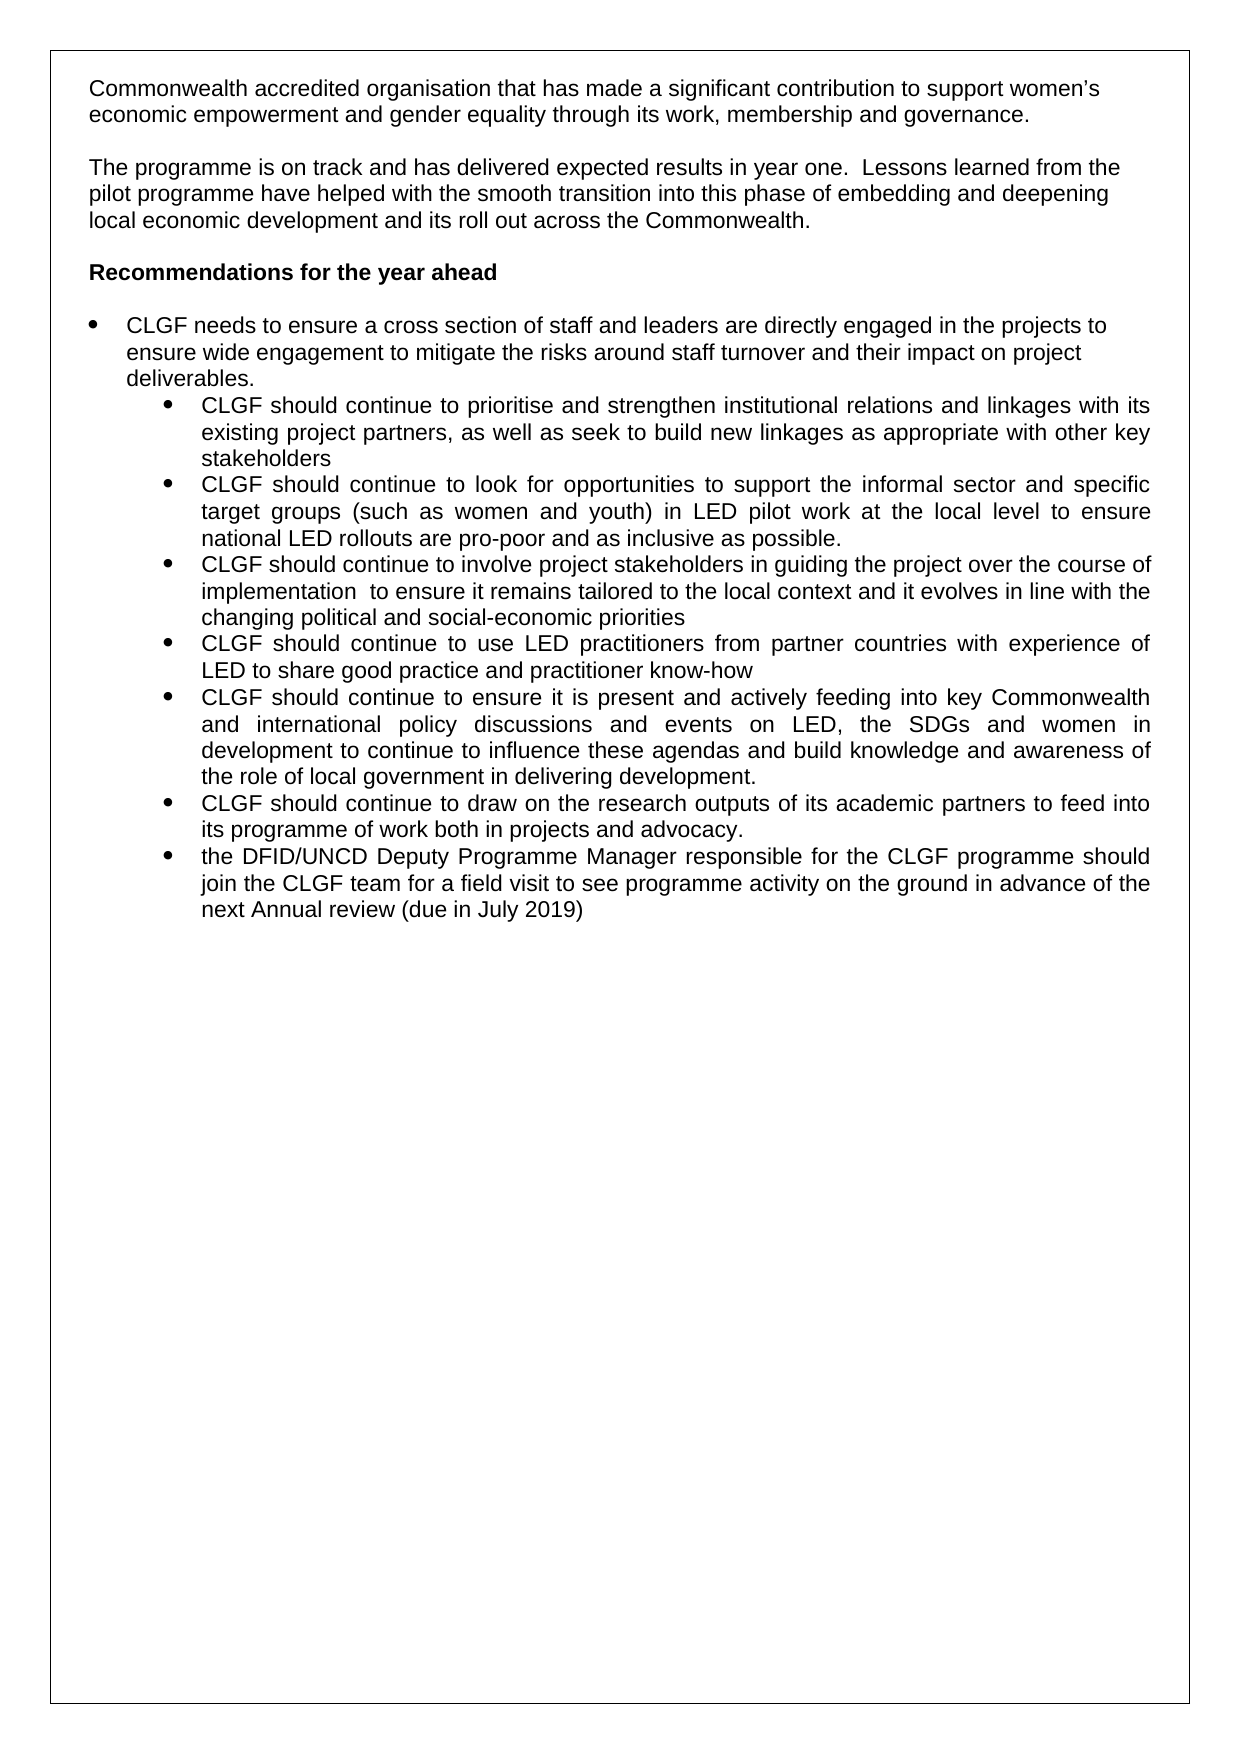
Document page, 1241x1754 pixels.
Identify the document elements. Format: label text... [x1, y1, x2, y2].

text Commonwealth accredited organisation that has made a significant contribution to support women’s economic empowerment and gender equality through its work, membership and governance. [89, 75, 1152, 128]
list CLGF should continue to prioritise and strengthen institutional relations and linkages with its existing project partners, as well as seek to build new linkages as appropriate with other key stakeholders [164, 392, 1152, 471]
list CLGF should continue to draw on the research outputs of its academic partners to feed into its programme of work both in projects and advocacy. [164, 789, 1152, 843]
list the DFID/UNCD Deputy Programme Manager responsible for the CLGF programme should join the CLGF team for a field visit to see programme activity on the ground in advance of the next Annual review (due in July 2019) [164, 843, 1152, 922]
list CLGF should continue to ensure it is present and actively feeding into key Commonwealth and international policy discussions and events on LED, the SDGs and women in development to continue to influence these agendas and build knowledge and awareness of the role of local government in delivering development. [164, 684, 1152, 789]
text Recommendations for the year ahead [89, 259, 1152, 286]
list CLGF should continue to involve project stakeholders in guiding the project over the course of implementation to ensure it remains tailored to the local context and it evolves in line with the changing political and social-economic priorities [164, 551, 1152, 630]
text The programme is on track and has delivered expected results in year one. Lessons learned from the pilot programme have helped with the smooth transition into this phase of embedding and deepening local economic development and its roll out across the Commonwealth. [89, 154, 1152, 233]
list CLGF should continue to look for opportunities to support the informal sector and specific target groups (such as women and youth) in LED pilot work at the local level to ensure national LED rollouts are pro-poor and as inclusive as possible. [164, 471, 1152, 551]
list CLGF needs to ensure a cross section of staff and leaders are directly engaged in the projects to ensure wide engagement to mitigate the risks around staff turnover and their impact on project deliverables. [89, 312, 1152, 392]
list CLGF should continue to use LED practitioners from partner countries with experience of LED to share good practice and practitioner know-how [164, 630, 1152, 684]
